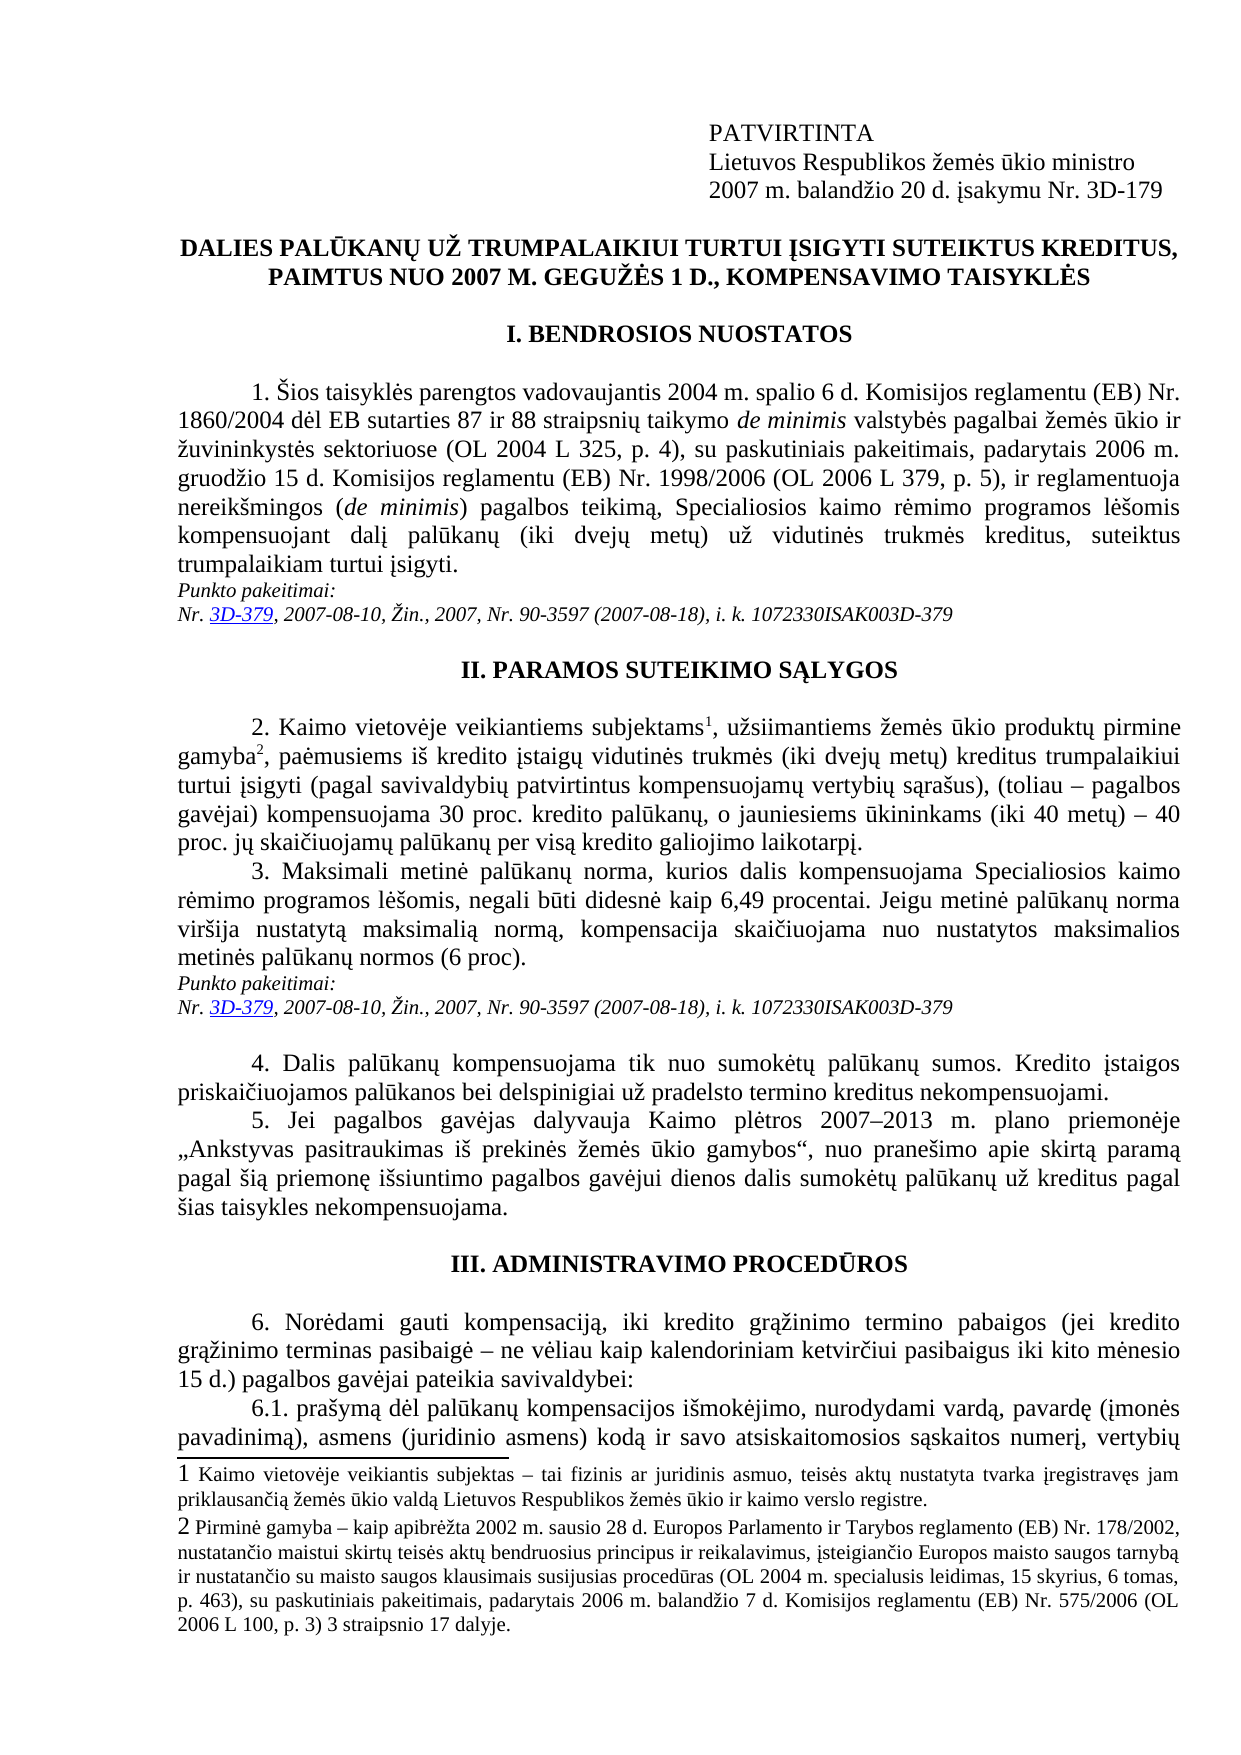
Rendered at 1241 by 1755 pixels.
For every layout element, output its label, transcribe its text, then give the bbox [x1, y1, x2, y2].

text Pirminė gamyba – kaip apibrėžta 2002 m. sausio 28 d. Europos Parlamento ir Tarybos reglamento (EB) Nr. 178/2002, nustatančio maistui skirtų teisės aktų bendruosius principus ir reikalavimus, įsteigiančio Europos maisto saugos tarnybą ir nustatančio su maisto saugos klausimais susijusias procedūras (OL 2004 m. specialusis leidimas, 15 skyrius, 6 tomas, p. 463), su paskutiniais pakeitimais, padarytais 2006 m. balandžio 7 d. Komisijos reglamentu (EB) Nr. 575/2006 (OL 2006 L 100, p. 3) 3 straipsnio 17 dalyje. [177, 1511, 1181, 1636]
text Nr. 3D-379, 2007-08-10, Žin., 2007, Nr. 90-3597 (2007-08-18), i. k. 1072330ISAK003D-379 [177, 995, 1181, 1019]
text 5. Jei pagalbos gavėjas dalyvauja Kaimo plėtros 2007–2013 m. plano priemonėje „Ankstyvas pasitraukimas iš prekinės žemės ūkio gamybos“, nuo pranešimo apie skirtą paramą pagal šią priemonę išsiuntimo pagalbos gavėjui dienos dalis sumokėtų palūkanų už kreditus pagal šias taisykles nekompensuojama. [177, 1106, 1181, 1221]
text 1. Šios taisyklės parengtos vadovaujantis 2004 m. spalio 6 d. Komisijos reglamentu (EB) Nr. 1860/2004 dėl EB sutarties 87 ir 88 straipsnių taikymo de minimis valstybės pagalbai žemės ūkio ir žuvininkystės sektoriuose (OL 2004 L 325, p. 4), su paskutiniais pakeitimais, padarytais 2006 m. gruodžio 15 d. Komisijos reglamentu (EB) Nr. 1998/2006 (OL 2006 L 379, p. 5), ir reglamentuoja nereikšmingos (de minimis) pagalbos teikimą, Specialiosios kaimo rėmimo programos lėšomis kompensuojant dalį palūkanų (iki dvejų metų) už vidutinės trukmės kreditus, suteiktus trumpalaikiam turtui įsigyti. [177, 377, 1181, 578]
text 2007 m. balandžio 20 d. įsakymu Nr. 3D-179 [177, 176, 1181, 204]
text III. ADMINISTRAVIMO PROCEDŪROS [177, 1249, 1181, 1278]
text DALIES PALŪKANŲ UŽ TRUMPALAIKIUI TURTUI ĮSIGYTI SUTEIKTUS KREDITUS, PAIMTUS NUO 2007 M. GEGUŽĖS 1 D., KOMPENSAVIMO TAISYKLĖS [177, 233, 1181, 291]
text Punkto pakeitimai: [177, 578, 1181, 602]
text 6. Norėdami gauti kompensaciją, iki kredito grąžinimo termino pabaigos (jei kredito grąžinimo terminas pasibaigė – ne vėliau kaip kalendoriniam ketvirčiui pasibaigus iki kito mėnesio 15 d.) pagalbos gavėjai pateikia savivaldybei: [177, 1307, 1181, 1393]
text 4. Dalis palūkanų kompensuojama tik nuo sumokėtų palūkanų sumos. Kredito įstaigos priskaičiuojamos palūkanos bei delspinigiai už pradelsto termino kreditus nekompensuojami. [177, 1048, 1181, 1106]
text II. PARAMOS SUTEIKIMO SĄLYGOS [177, 655, 1181, 684]
text 3. Maksimali metinė palūkanų norma, kurios dalis kompensuojama Specialiosios kaimo rėmimo programos lėšomis, negali būti didesnė kaip 6,49 procentai. Jeigu metinė palūkanų norma viršija nustatytą maksimalią normą, kompensacija skaičiuojama nuo nustatytos maksimalios metinės palūkanų normos (6 proc). [177, 856, 1181, 971]
text Nr. 3D-379, 2007-08-10, Žin., 2007, Nr. 90-3597 (2007-08-18), i. k. 1072330ISAK003D-379 [177, 602, 1181, 626]
text 2. Kaimo vietovėje veikiantiems subjektams, užsiimantiems žemės ūkio produktų pirmine gamyba, paėmusiems iš kredito įstaigų vidutinės trukmės (iki dvejų metų) kreditus trumpalaikiui turtui įsigyti (pagal savivaldybių patvirtintus kompensuojamų vertybių sąrašus), (toliau – pagalbos gavėjai) kompensuojama 30 proc. kredito palūkanų, o jauniesiems ūkininkams (iki 40 metų) – 40 proc. jų skaičiuojamų palūkanų per visą kredito galiojimo laikotarpį. [177, 712, 1181, 856]
text I. BENDROSIOS NUOSTATOS [177, 319, 1181, 348]
text 6.1. prašymą dėl palūkanų kompensacijos išmokėjimo, nurodydami vardą, pavardę (įmonės pavadinimą), asmens (juridinio asmens) kodą ir savo atsiskaitomosios sąskaitos numerį, vertybių [177, 1393, 1181, 1451]
text Lietuvos Respublikos žemės ūkio ministro [177, 147, 1181, 176]
text Punkto pakeitimai: [177, 971, 1181, 995]
text PATVIRTINTA [709, 118, 1181, 147]
text Kaimo vietovėje veikiantis subjektas – tai fizinis ar juridinis asmuo, teisės aktų nustatyta tvarka įregistravęs jam priklausančią žemės ūkio valdą Lietuvos Respublikos žemės ūkio ir kaimo verslo registre. [177, 1458, 1181, 1511]
